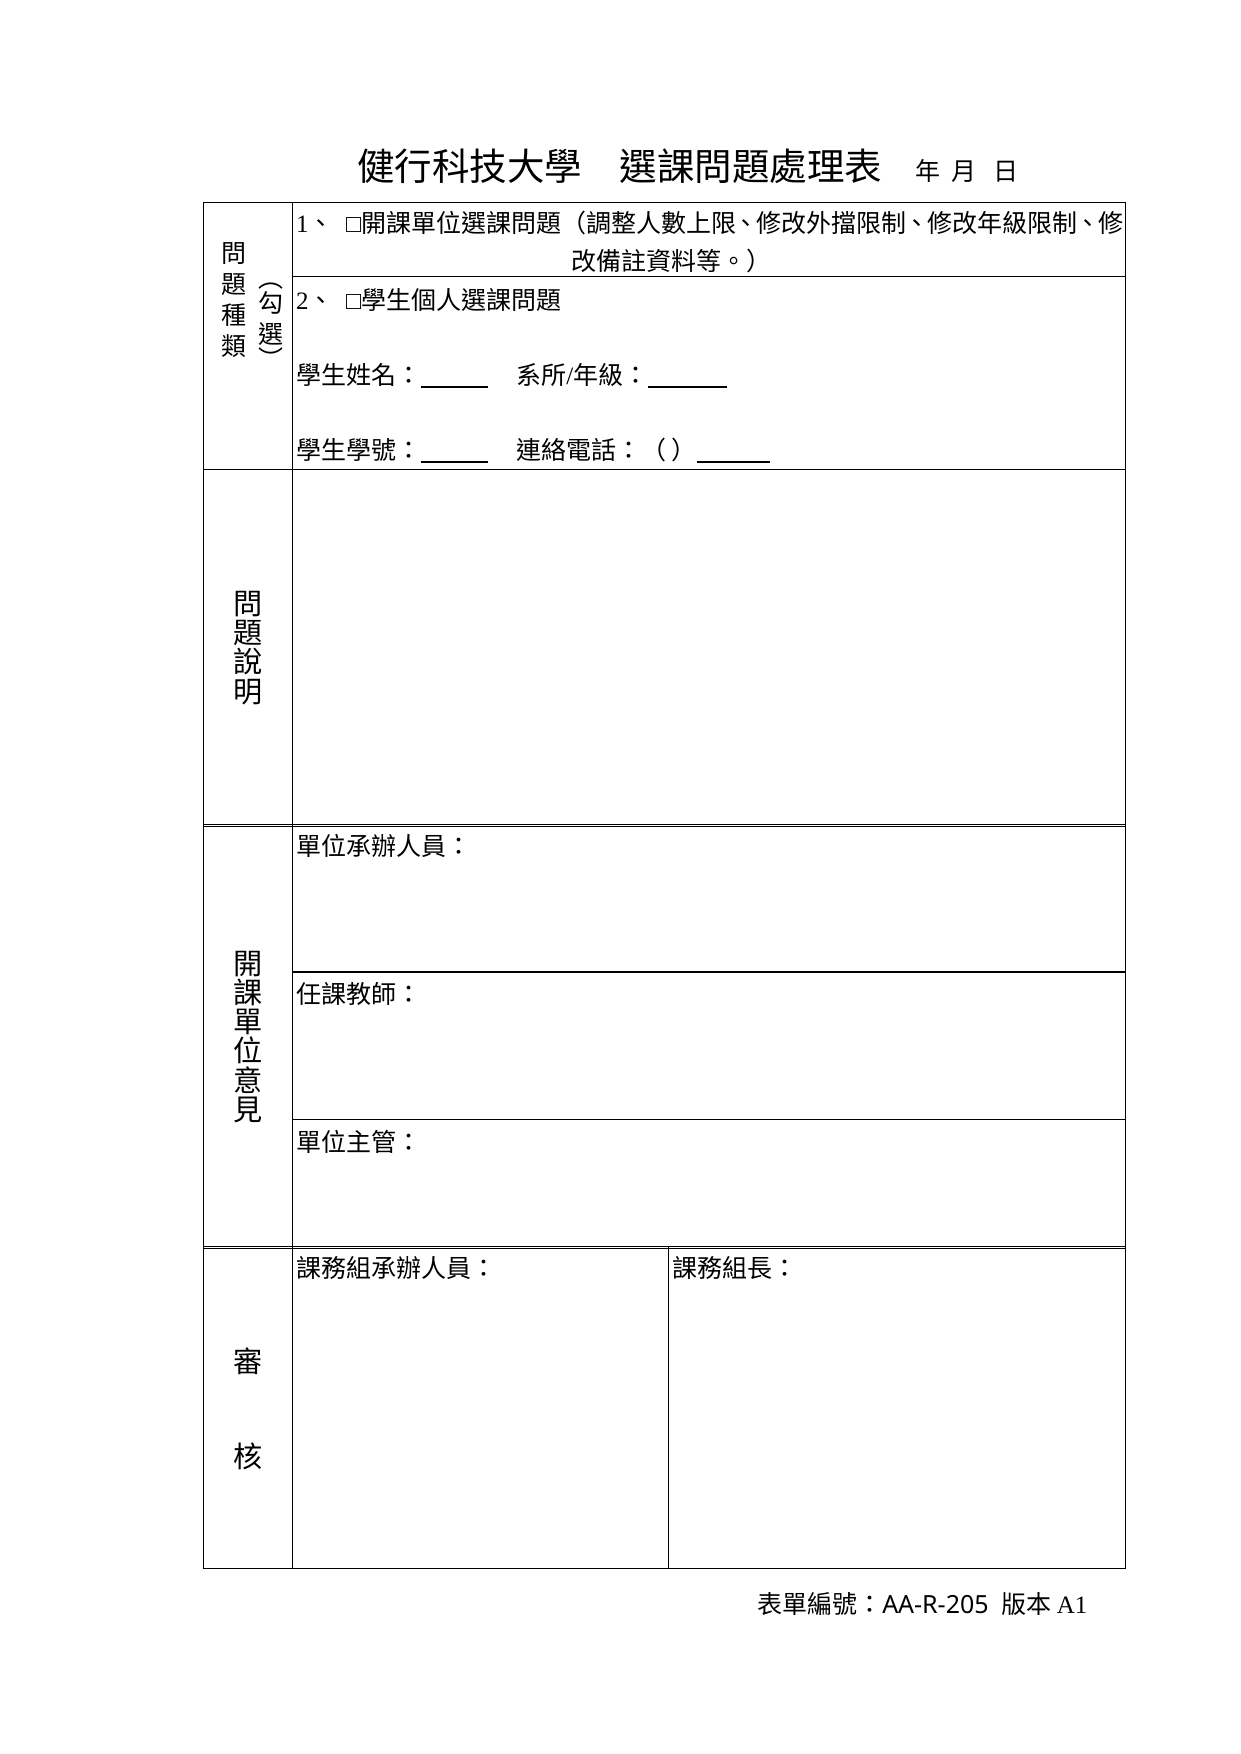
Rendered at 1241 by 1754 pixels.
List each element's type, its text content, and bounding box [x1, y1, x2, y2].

table_cell 問題說明 [204, 470, 292, 824]
text 健行科技大學 選課問題處理表 年 月 日 [207, 127, 1122, 202]
table_cell 課務組長： [669, 1249, 1125, 1568]
table_cell □學生個人選課問題 學生姓名： 系所/年級： 學生學號： 連絡電話：（ ） [293, 277, 1125, 469]
table_cell 單位承辦人員： [293, 827, 1125, 971]
table_cell [293, 470, 1125, 824]
table_cell 單位主管： [293, 1120, 1125, 1246]
table_header □開課單位選課問題（調整人數上限、修改外擋限制、修改年級限制、修 改備註資料等。） [293, 203, 1125, 276]
table_cell 開課單位意見 [204, 827, 292, 1246]
table_header （勾 選） 問 題 種 類 [204, 203, 292, 469]
table_cell 審 核 [204, 1249, 292, 1568]
table_cell 任課教師： [293, 973, 1125, 1119]
table_cell 課務組承辦人員： [293, 1249, 668, 1568]
